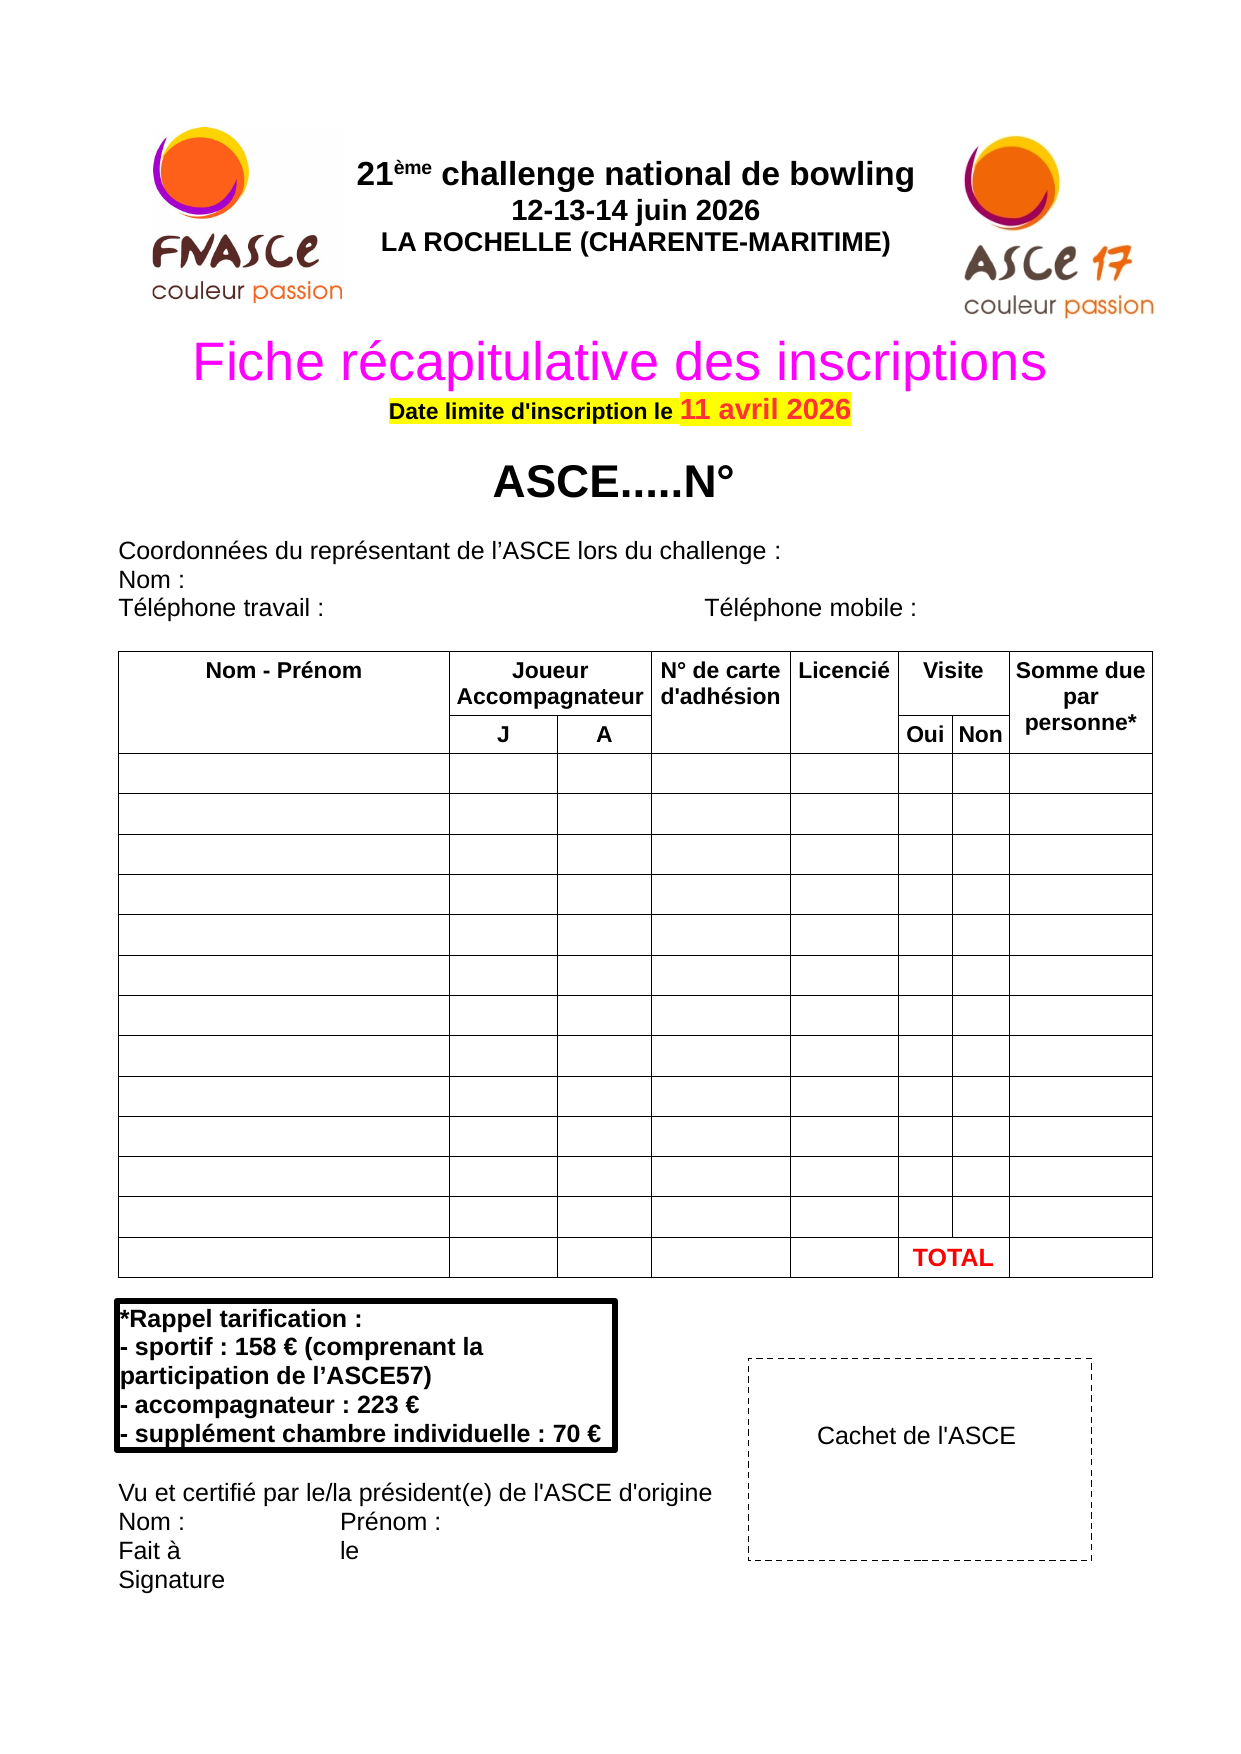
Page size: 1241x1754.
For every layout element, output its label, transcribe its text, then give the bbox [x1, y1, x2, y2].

table_cell [1010, 996, 1152, 1035]
table_cell Non [953, 716, 1009, 753]
table_cell [791, 996, 898, 1035]
table_cell [1010, 794, 1152, 834]
table_cell [791, 1077, 898, 1116]
table_cell [119, 956, 449, 995]
table_cell [1010, 1197, 1152, 1237]
table_cell [119, 1117, 449, 1156]
table_cell [953, 1197, 1009, 1237]
table_cell [791, 1238, 898, 1277]
table_cell [119, 1157, 449, 1196]
table_cell [791, 956, 898, 995]
table_cell [558, 1157, 651, 1196]
text Vu et certifié par le/la président(e) de l'ASCE d'origine [118, 1478, 1122, 1507]
table_cell [652, 915, 790, 954]
table_cell [652, 956, 790, 995]
table_cell [791, 794, 898, 834]
table_cell [791, 835, 898, 874]
table_cell [558, 915, 651, 954]
text Fiche récapitulative des inscriptions [118, 118, 1122, 392]
table_cell [450, 794, 557, 834]
table_cell [119, 996, 449, 1035]
table_cell [450, 1238, 557, 1277]
table_cell [558, 1197, 651, 1237]
table_cell [119, 1197, 449, 1237]
table_cell [652, 794, 790, 834]
table_cell Oui [899, 716, 952, 753]
table_cell [652, 1036, 790, 1076]
table_cell [953, 1077, 1009, 1116]
table_cell [953, 754, 1009, 793]
table_cell [953, 1036, 1009, 1076]
table_cell [1010, 835, 1152, 874]
text Cachet de l'ASCE [618, 1421, 1122, 1450]
table_cell [899, 996, 952, 1035]
table_cell J [450, 716, 557, 753]
table_cell [558, 996, 651, 1035]
table_cell [119, 875, 449, 914]
table_cell [652, 996, 790, 1035]
text Nom : [118, 564, 1122, 593]
table_cell [791, 1157, 898, 1196]
table_cell [652, 835, 790, 874]
table_cell [791, 875, 898, 914]
table_cell [652, 1238, 790, 1277]
table_header Nom - Prénom [119, 652, 449, 753]
table_cell [1010, 915, 1152, 954]
table_cell [791, 1117, 898, 1156]
table_cell [119, 1238, 449, 1277]
table_header N° de carte d'adhésion [652, 652, 790, 753]
text Nom : Prénom : [118, 1507, 1122, 1536]
table_cell [899, 915, 952, 954]
text Signature [118, 1565, 1122, 1593]
table_cell [899, 1117, 952, 1156]
table_cell [450, 754, 557, 793]
table_cell [1010, 1117, 1152, 1156]
table_cell [1010, 1238, 1152, 1277]
text ASCE.....N° [118, 454, 1122, 507]
text Date limite d'inscription le 11 avril 2026 [118, 392, 1122, 426]
table_cell [1010, 1157, 1152, 1196]
text Fait à le [118, 1536, 1122, 1565]
table_cell [652, 1117, 790, 1156]
table_cell [558, 1036, 651, 1076]
table_cell [953, 1117, 1009, 1156]
table_cell [119, 1077, 449, 1116]
table_cell [450, 1077, 557, 1116]
table_cell [1010, 956, 1152, 995]
table_header Visite [899, 652, 1009, 715]
picture [152, 127, 342, 303]
table_cell [450, 1036, 557, 1076]
table_cell [558, 1077, 651, 1116]
table_cell [450, 996, 557, 1035]
table_cell [558, 1238, 651, 1277]
table_cell [1010, 875, 1152, 914]
table_cell [899, 1157, 952, 1196]
table_cell [119, 754, 449, 793]
table_cell [558, 875, 651, 914]
table_cell [119, 835, 449, 874]
text Téléphone travail : Téléphone mobile : [118, 593, 1122, 622]
table_cell [791, 1036, 898, 1076]
table_cell [558, 835, 651, 874]
table_cell [791, 915, 898, 954]
table_cell [119, 794, 449, 834]
table_cell [899, 1197, 952, 1237]
table_header Joueur Accompagnateur [450, 652, 651, 715]
text Coordonnées du représentant de l’ASCE lors du challenge : [118, 536, 1122, 564]
table_cell [652, 1197, 790, 1237]
table_cell [1010, 754, 1152, 793]
table_cell [652, 875, 790, 914]
table_cell [652, 1157, 790, 1196]
table_cell [953, 956, 1009, 995]
table_cell [791, 1197, 898, 1237]
table_cell [953, 915, 1009, 954]
picture [944, 124, 1174, 330]
table_cell [899, 754, 952, 793]
table_cell [899, 1036, 952, 1076]
table_cell [450, 1157, 557, 1196]
table_cell [652, 1077, 790, 1116]
table_cell [652, 754, 790, 793]
table_cell [558, 754, 651, 793]
table_cell [953, 794, 1009, 834]
table_cell TOTAL [899, 1238, 1009, 1277]
table_cell [899, 1077, 952, 1116]
table_cell [953, 1157, 1009, 1196]
table_cell [450, 915, 557, 954]
table_cell [558, 956, 651, 995]
table_cell [953, 996, 1009, 1035]
table_cell [119, 915, 449, 954]
table_cell [450, 1117, 557, 1156]
table_cell [1010, 1077, 1152, 1116]
table_cell [899, 794, 952, 834]
table_cell [899, 956, 952, 995]
table_cell [558, 1117, 651, 1156]
table_cell [899, 835, 952, 874]
table_cell [791, 754, 898, 793]
table_cell [899, 875, 952, 914]
table_cell [953, 835, 1009, 874]
table_cell [450, 956, 557, 995]
table_header Somme due par personne* [1010, 652, 1152, 753]
table_cell [450, 835, 557, 874]
table_cell [119, 1036, 449, 1076]
table_cell [450, 1197, 557, 1237]
table_cell A [558, 716, 651, 753]
table_cell [953, 875, 1009, 914]
table_cell [558, 794, 651, 834]
table_cell [1010, 1036, 1152, 1076]
text Cachet de l'ASCE [120, 1421, 612, 1447]
table_header Licencié [791, 652, 898, 753]
table_cell [450, 875, 557, 914]
